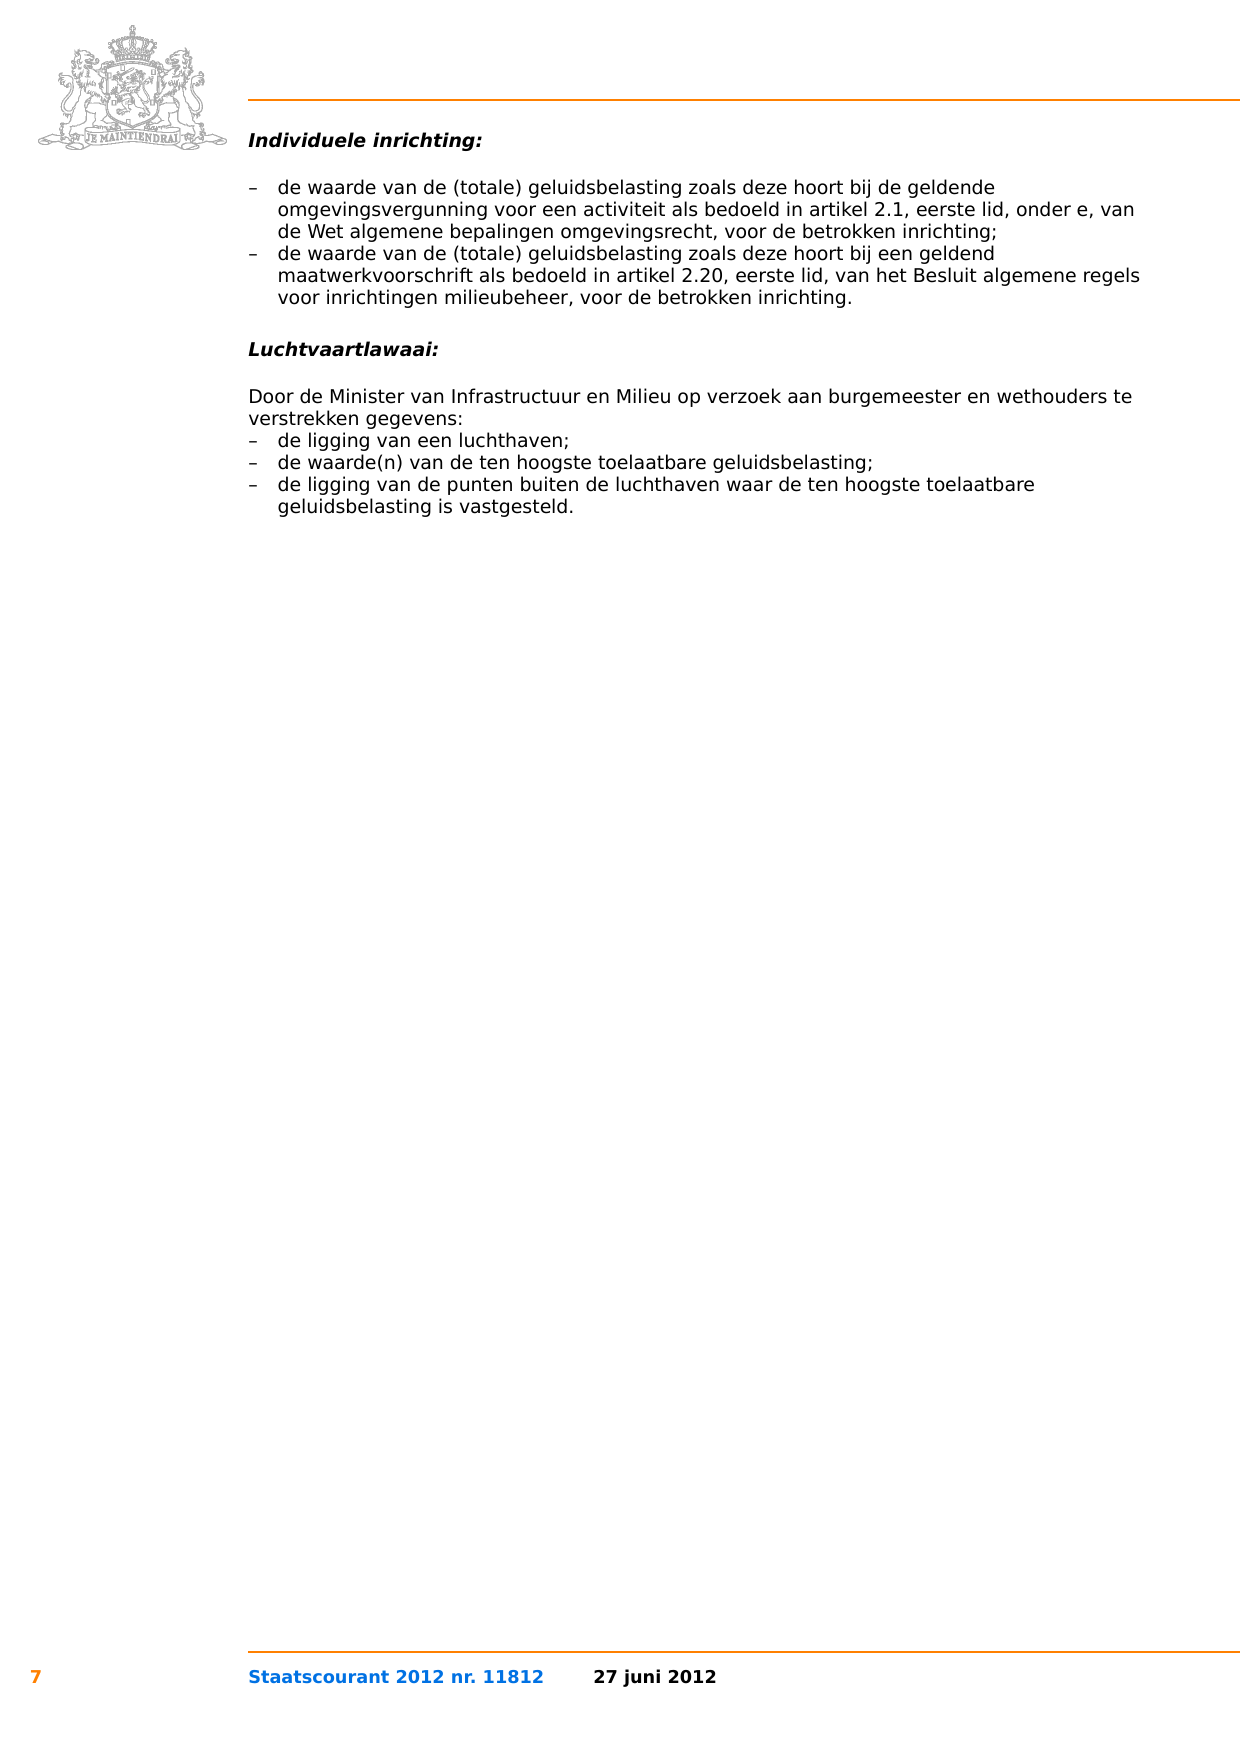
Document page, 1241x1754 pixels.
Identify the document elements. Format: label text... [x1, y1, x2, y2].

text – de waarde van de (totale) geluidsbelasting zoals deze hoort bij een geldend maatwerkvoorschrift als bedoeld in artikel 2.20, eerste lid, van het Besluit algemene regels voor inrichtingen milieubeheer, voor de betrokken inrichting. [248, 243, 1163, 309]
text Door de Minister van Infrastructuur en Milieu op verzoek aan burgemeester en wethouders te verstrekken gegevens: [248, 386, 1163, 430]
picture [38, 25, 227, 150]
text – de waarde van de (totale) geluidsbelasting zoals deze hoort bij de geldende omgevingsvergunning voor een activiteit als bedoeld in artikel 2.1, eerste lid, onder e, van de Wet algemene bepalingen omgevingsrecht, voor de betrokken inrichting; [248, 177, 1163, 243]
subtitle Luchtvaartlawaai: [248, 339, 1163, 361]
text – de ligging van een luchthaven; [248, 430, 1163, 452]
text – de waarde(n) van de ten hoogste toelaatbare geluidsbelasting; [248, 452, 1163, 474]
subtitle Individuele inrichting: [248, 130, 1163, 152]
text – de ligging van de punten buiten de luchthaven waar de ten hoogste toelaatbare geluidsbelasting is vastgesteld. [248, 474, 1163, 518]
